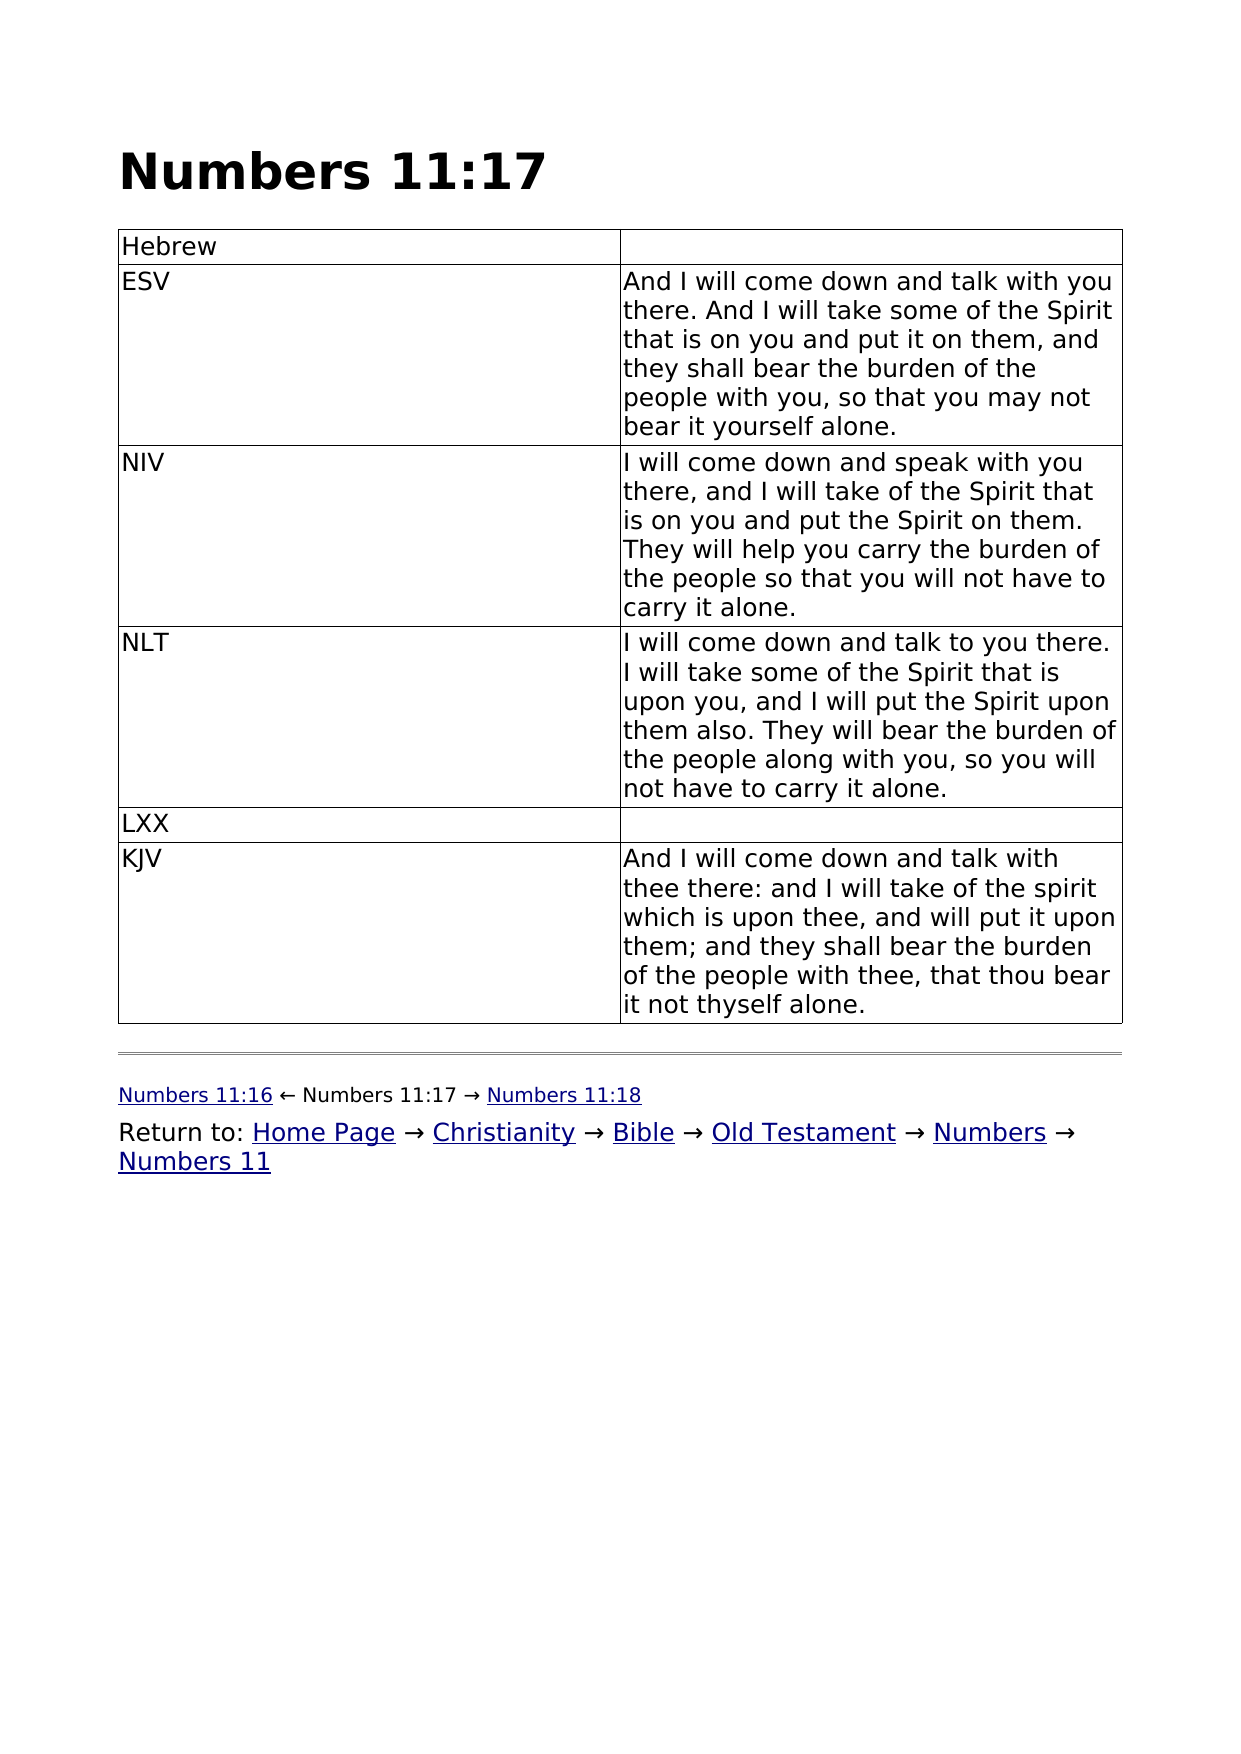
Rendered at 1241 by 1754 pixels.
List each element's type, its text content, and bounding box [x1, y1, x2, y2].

table_cell [621, 808, 1122, 842]
table_header Hebrew [119, 230, 620, 264]
table_cell ESV [119, 265, 620, 445]
subtitle Numbers 11:17 [118, 143, 1122, 201]
table_cell And I will come down and talk with thee there: and I will take of the spirit which is upon thee, and will put it upon them; and they shall bear the burden of the people with thee, that thou bear it not thyself alone. [621, 843, 1122, 1023]
table_cell LXX [119, 808, 620, 842]
table_cell NLT [119, 627, 620, 807]
table_header [621, 230, 1122, 264]
table_cell KJV [119, 843, 620, 1023]
text Return to: Home Page → Christianity → Bible → Old Testament → Numbers → Numbers 11 [118, 1118, 1122, 1176]
table_cell NIV [119, 446, 620, 626]
text Numbers 11:16 ← Numbers 11:17 → Numbers 11:18 [118, 1084, 1122, 1118]
table_cell I will come down and speak with you there, and I will take of the Spirit that is on you and put the Spirit on them. They will help you carry the burden of the people so that you will not have to carry it alone. [621, 446, 1122, 626]
table_cell And I will come down and talk with you there. And I will take some of the Spirit that is on you and put it on them, and they shall bear the burden of the people with you, so that you may not bear it yourself alone. [621, 265, 1122, 445]
table_cell I will come down and talk to you there. I will take some of the Spirit that is upon you, and I will put the Spirit upon them also. They will bear the burden of the people along with you, so you will not have to carry it alone. [621, 627, 1122, 807]
